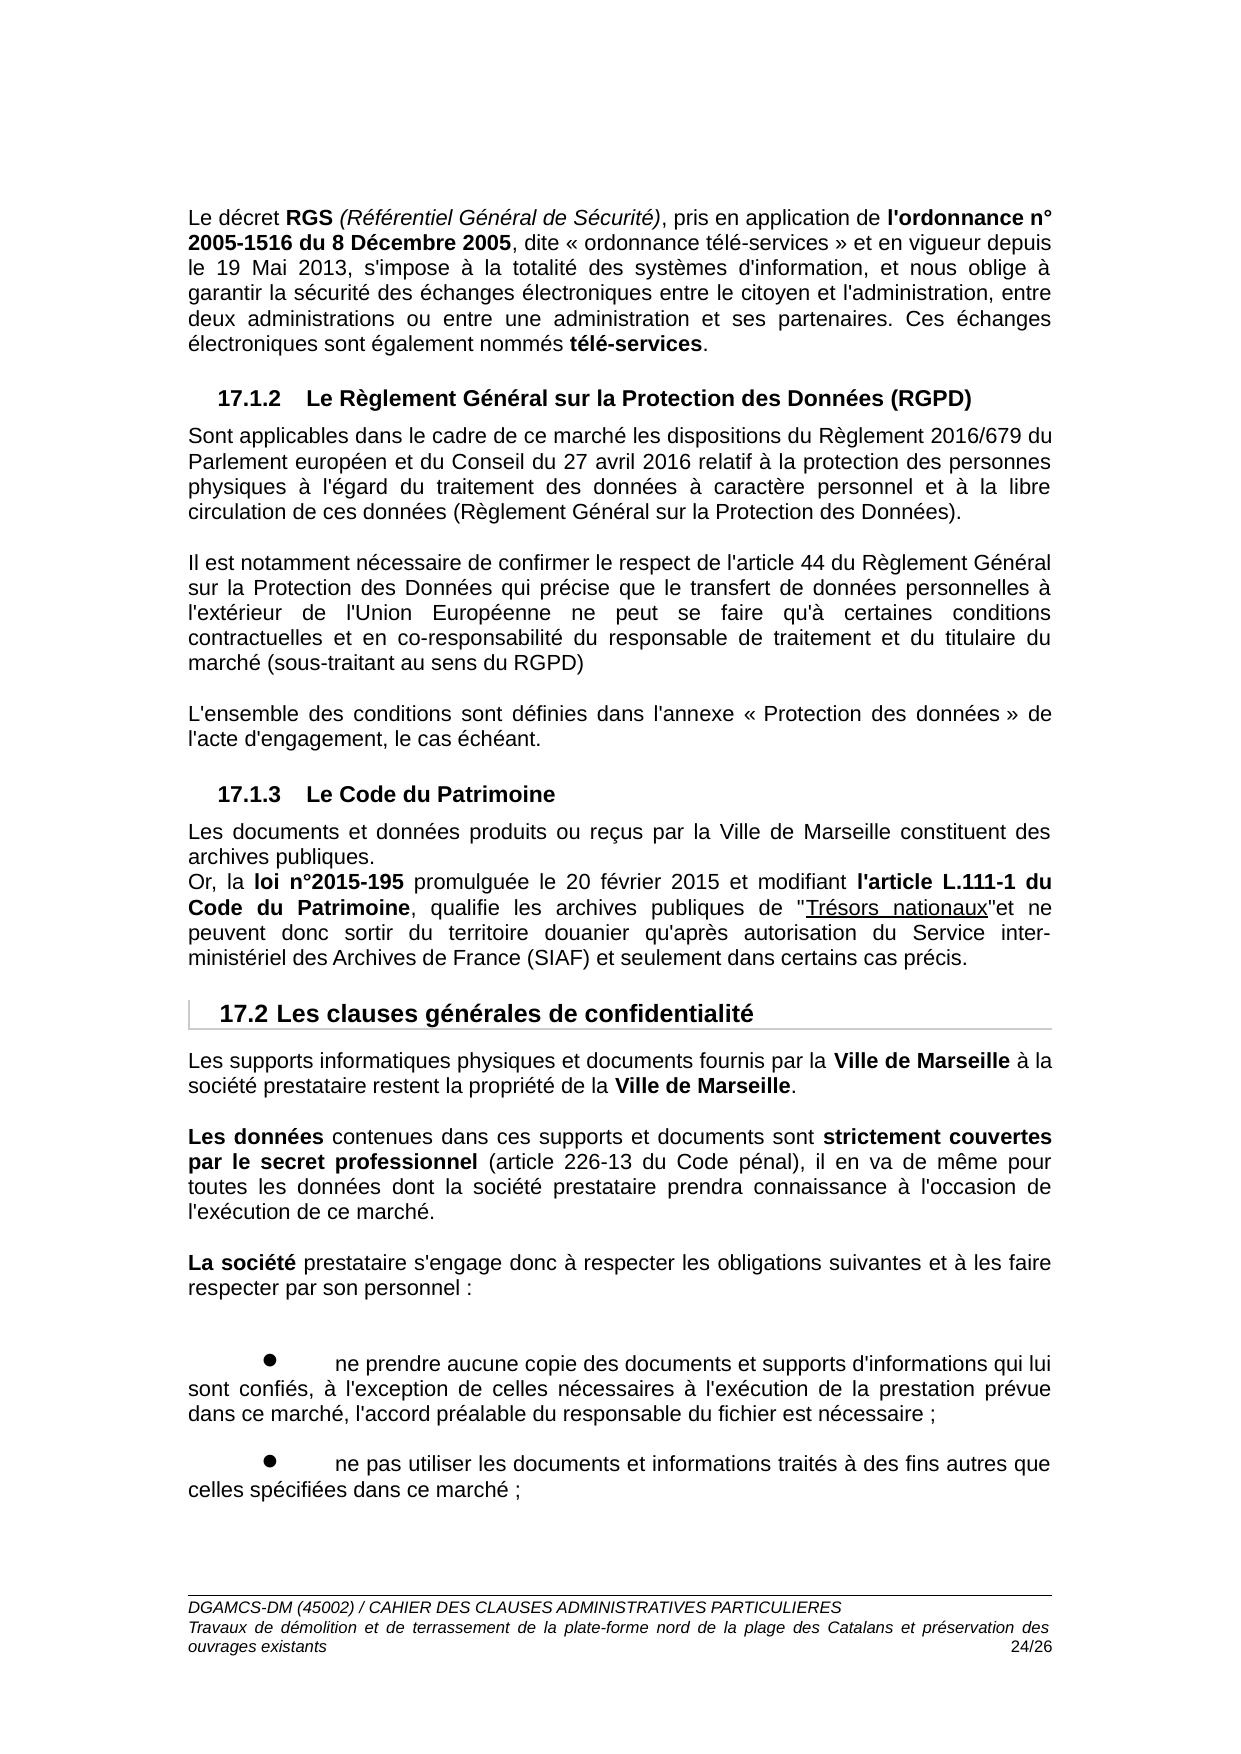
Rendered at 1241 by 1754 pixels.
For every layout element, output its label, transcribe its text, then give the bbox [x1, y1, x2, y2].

text Les données contenues dans ces supports et documents sont strictement couvertes par le secret professionnel (article 226-13 du Code pénal), il en va de même pour toutes les données dont la société prestataire prendra connaissance à l'occasion de l'exécution de ce marché. [188, 1124, 1052, 1224]
text Sont applicables dans le cadre de ce marché les dispositions du Règlement 2016/679 du Parlement européen et du Conseil du 27 avril 2016 relatif à la protection des personnes physiques à l'égard du traitement des données à caractère personnel et à la libre circulation de ces données (Règlement Général sur la Protection des Données). [188, 423, 1052, 524]
text La société prestataire s'engage donc à respecter les obligations suivantes et à les faire respecter par son personnel : [188, 1250, 1052, 1300]
text L'ensemble des conditions sont définies dans l'annexe « Protection des données » de l'acte d'engagement, le cas échéant. [188, 701, 1052, 751]
text Or, la loi n°2015-195 promulguée le 20 février 2015 et modifiant l'article L.111-1 du Code du Patrimoine, qualifie les archives publiques de "Trésors nationaux"et ne peuvent donc sortir du territoire douanier qu'après autorisation du Service inter-ministériel des Archives de France (SIAF) et seulement dans certains cas précis. [188, 869, 1052, 970]
subtitle Le Règlement Général sur la Protection des Données (RGPD) [188, 385, 1052, 412]
subtitle Le Code du Patrimoine [188, 781, 1052, 807]
subtitle Les clauses générales de confidentialité [188, 999, 1052, 1028]
text Il est notamment nécessaire de confirmer le respect de l'article 44 du Règlement Général sur la Protection des Données qui précise que le transfert de données personnelles à l'extérieur de l'Union Européenne ne peut se faire qu'à certaines conditions contractuelles et en co-responsabilité du responsable de traitement et du titulaire du marché (sous-traitant au sens du RGPD) [188, 549, 1052, 676]
list ne prendre aucune copie des documents et supports d'informations qui lui sont confiés, à l'exception de celles nécessaires à l'exécution de la prestation prévue dans ce marché, l'accord préalable du responsable du fichier est nécessaire ; [188, 1351, 1052, 1426]
list ne pas utiliser les documents et informations traités à des fins autres que celles spécifiées dans ce marché ; [188, 1451, 1052, 1502]
text Les supports informatiques physiques et documents fournis par la Ville de Marseille à la société prestataire restent la propriété de la Ville de Marseille. [188, 1048, 1052, 1098]
text Le décret RGS (Référentiel Général de Sécurité), pris en application de l'ordonnance n° 2005-1516 du 8 Décembre 2005, dite « ordonnance télé-services » et en vigueur depuis le 19 Mai 2013, s'impose à la totalité des systèmes d'information, et nous oblige à garantir la sécurité des échanges électroniques entre le citoyen et l'administration, entre deux administrations ou entre une administration et ses partenaires. Ces échanges électroniques sont également nommés télé-services. [188, 204, 1052, 356]
text Les documents et données produits ou reçus par la Ville de Marseille constituent des archives publiques. [188, 819, 1052, 869]
